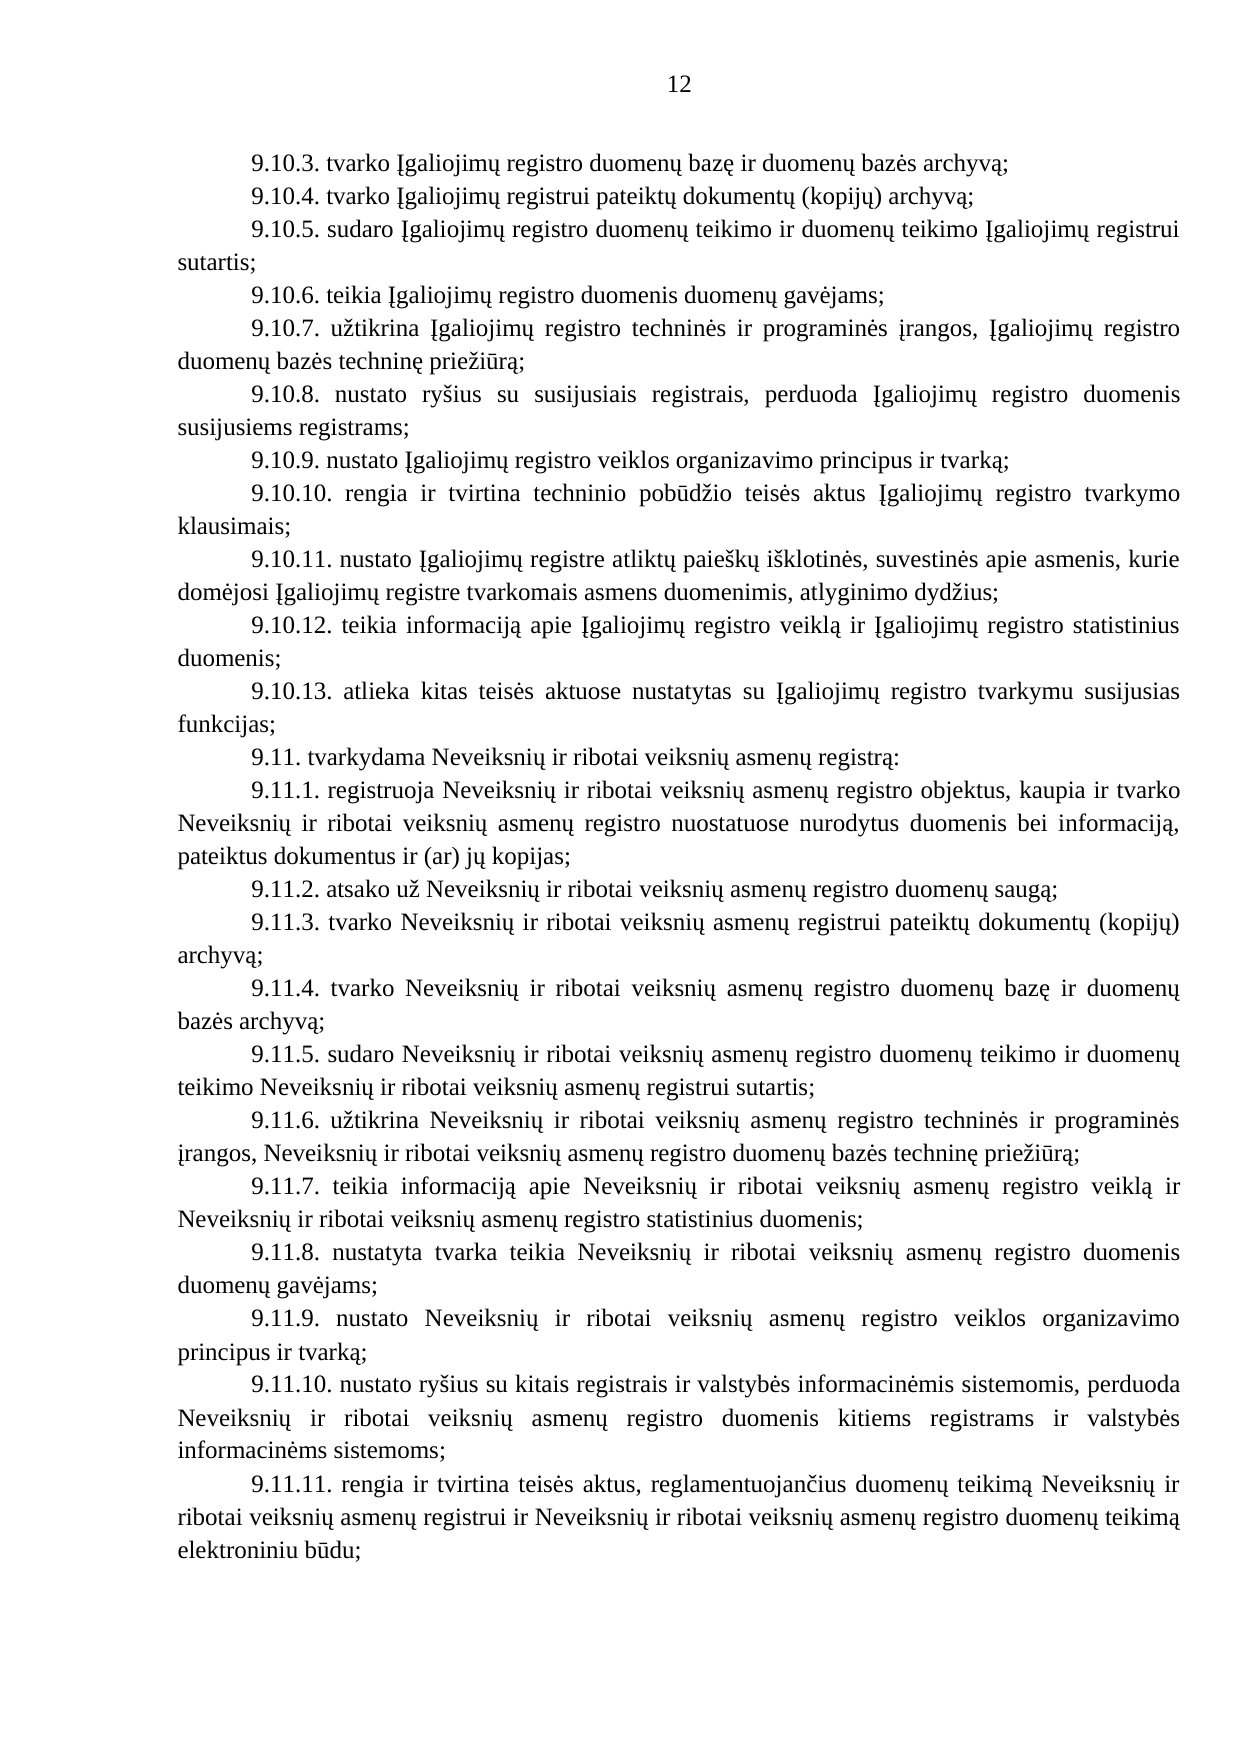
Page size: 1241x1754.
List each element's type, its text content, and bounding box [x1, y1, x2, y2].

text 9.11.10. nustato ryšius su kitais registrais ir valstybės informacinėmis sistemomis, perduoda Neveiksnių ir ribotai veiksnių asmenų registro duomenis kitiems registrams ir valstybės informacinėms sistemoms; [177, 1369, 1181, 1464]
text 9.10.8. nustato ryšius su susijusiais registrais, perduoda Įgaliojimų registro duomenis susijusiems registrams; [177, 379, 1181, 441]
text 9.10.9. nustato Įgaliojimų registro veiklos organizavimo principus ir tvarką; [177, 445, 1181, 474]
text 9.10.5. sudaro Įgaliojimų registro duomenų teikimo ir duomenų teikimo Įgaliojimų registrui sutartis; [177, 214, 1181, 276]
text 9.11.4. tvarko Neveiksnių ir ribotai veiksnių asmenų registro duomenų bazę ir duomenų bazės archyvą; [177, 973, 1181, 1035]
text 9.11. tvarkydama Neveiksnių ir ribotai veiksnių asmenų registrą: [177, 742, 1181, 771]
text 9.11.5. sudaro Neveiksnių ir ribotai veiksnių asmenų registro duomenų teikimo ir duomenų teikimo Neveiksnių ir ribotai veiksnių asmenų registrui sutartis; [177, 1039, 1181, 1101]
text 9.10.4. tvarko Įgaliojimų registrui pateiktų dokumentų (kopijų) archyvą; [177, 181, 1181, 209]
text 9.11.1. registruoja Neveiksnių ir ribotai veiksnių asmenų registro objektus, kaupia ir tvarko Neveiksnių ir ribotai veiksnių asmenų registro nuostatuose nurodytus duomenis bei informaciją, pateiktus dokumentus ir (ar) jų kopijas; [177, 775, 1181, 870]
text 9.11.3. tvarko Neveiksnių ir ribotai veiksnių asmenų registrui pateiktų dokumentų (kopijų) archyvą; [177, 907, 1181, 969]
text 9.11.8. nustatyta tvarka teikia Neveiksnių ir ribotai veiksnių asmenų registro duomenis duomenų gavėjams; [177, 1237, 1181, 1299]
text 9.11.6. užtikrina Neveiksnių ir ribotai veiksnių asmenų registro techninės ir programinės įrangos, Neveiksnių ir ribotai veiksnių asmenų registro duomenų bazės techninę priežiūrą; [177, 1105, 1181, 1167]
text 9.11.9. nustato Neveiksnių ir ribotai veiksnių asmenų registro veiklos organizavimo principus ir tvarką; [177, 1303, 1181, 1365]
text 9.11.7. teikia informaciją apie Neveiksnių ir ribotai veiksnių asmenų registro veiklą ir Neveiksnių ir ribotai veiksnių asmenų registro statistinius duomenis; [177, 1171, 1181, 1233]
text 9.11.11. rengia ir tvirtina teisės aktus, reglamentuojančius duomenų teikimą Neveiksnių ir ribotai veiksnių asmenų registrui ir Neveiksnių ir ribotai veiksnių asmenų registro duomenų teikimą elektroniniu būdu; [177, 1469, 1181, 1563]
text 9.10.11. nustato Įgaliojimų registre atliktų paieškų išklotinės, suvestinės apie asmenis, kurie domėjosi Įgaliojimų registre tvarkomais asmens duomenimis, atlyginimo dydžius; [177, 544, 1181, 606]
text 9.10.13. atlieka kitas teisės aktuose nustatytas su Įgaliojimų registro tvarkymu susijusias funkcijas; [177, 676, 1181, 738]
text 9.11.2. atsako už Neveiksnių ir ribotai veiksnių asmenų registro duomenų saugą; [177, 874, 1181, 903]
text 9.10.6. teikia Įgaliojimų registro duomenis duomenų gavėjams; [177, 280, 1181, 309]
text 9.10.12. teikia informaciją apie Įgaliojimų registro veiklą ir Įgaliojimų registro statistinius duomenis; [177, 610, 1181, 672]
text 9.10.7. užtikrina Įgaliojimų registro techninės ir programinės įrangos, Įgaliojimų registro duomenų bazės techninę priežiūrą; [177, 313, 1181, 375]
text 9.10.10. rengia ir tvirtina techninio pobūdžio teisės aktus Įgaliojimų registro tvarkymo klausimais; [177, 478, 1181, 540]
text 9.10.3. tvarko Įgaliojimų registro duomenų bazę ir duomenų bazės archyvą; [177, 148, 1181, 177]
